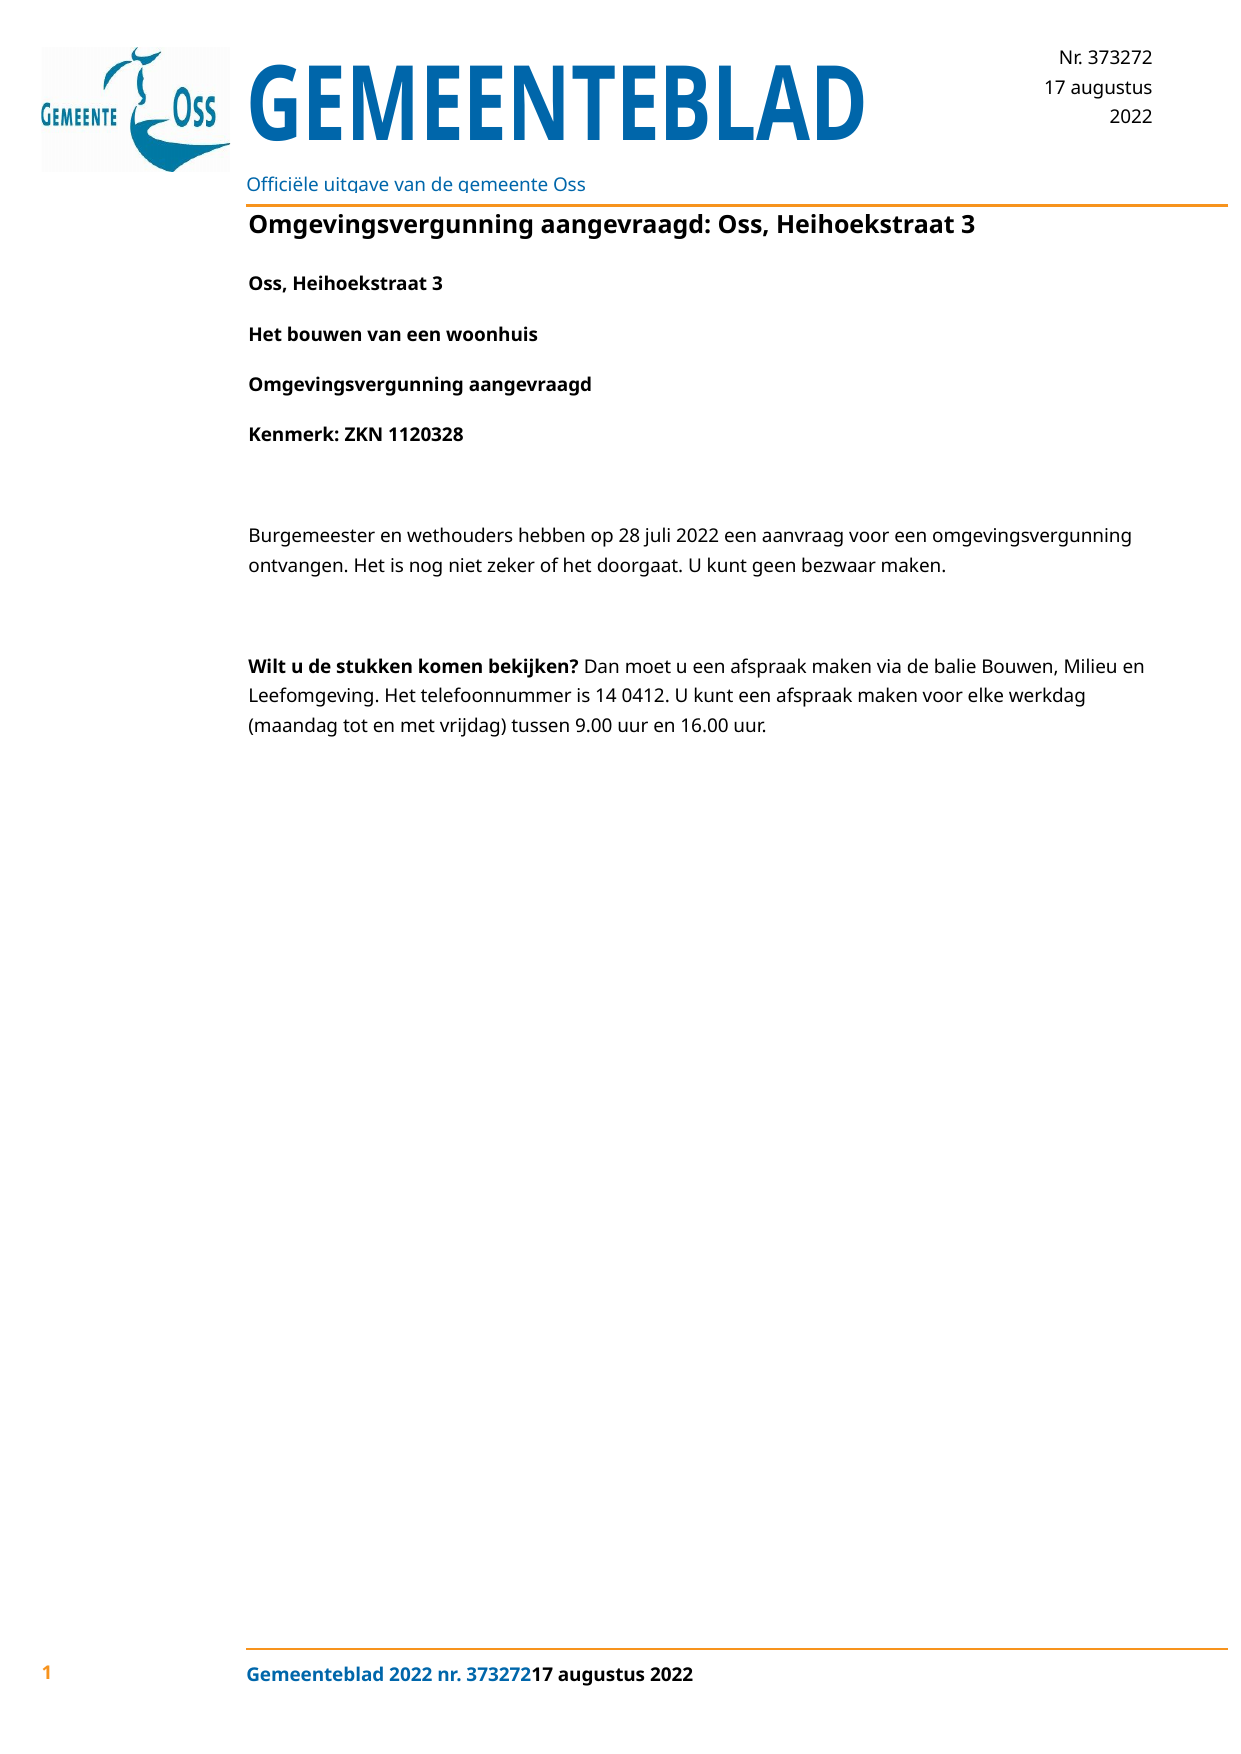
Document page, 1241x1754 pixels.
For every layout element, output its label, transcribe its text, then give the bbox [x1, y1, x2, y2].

text Omgevingsvergunning aangevraagd: Oss, Heihoekstraat 3 [248, 207, 1152, 241]
picture [41, 47, 231, 172]
text Oss, Heihoekstraat 3 [248, 270, 1152, 296]
text Burgemeester en wethouders hebben op 28 juli 2022 een aanvraag voor een omgevingsvergunning ontvangen. Het is nog niet zeker of het doorgaat. U kunt geen bezwaar maken. [248, 522, 1152, 578]
text Omgevingsvergunning aangevraagd [248, 371, 1152, 397]
text Kenmerk: ZKN 1120328 [248, 422, 1152, 447]
text Wilt u de stukken komen bekijken? Dan moet u een afspraak maken via de balie Bouwen, Milieu en Leefomgeving. Het telefoonnummer is 14 0412. U kunt een afspraak maken voor elke werkdag (maandag tot en met vrijdag) tussen 9.00 uur en 16.00 uur. [248, 653, 1152, 738]
text Het bouwen van een woonhuis [248, 321, 1152, 346]
